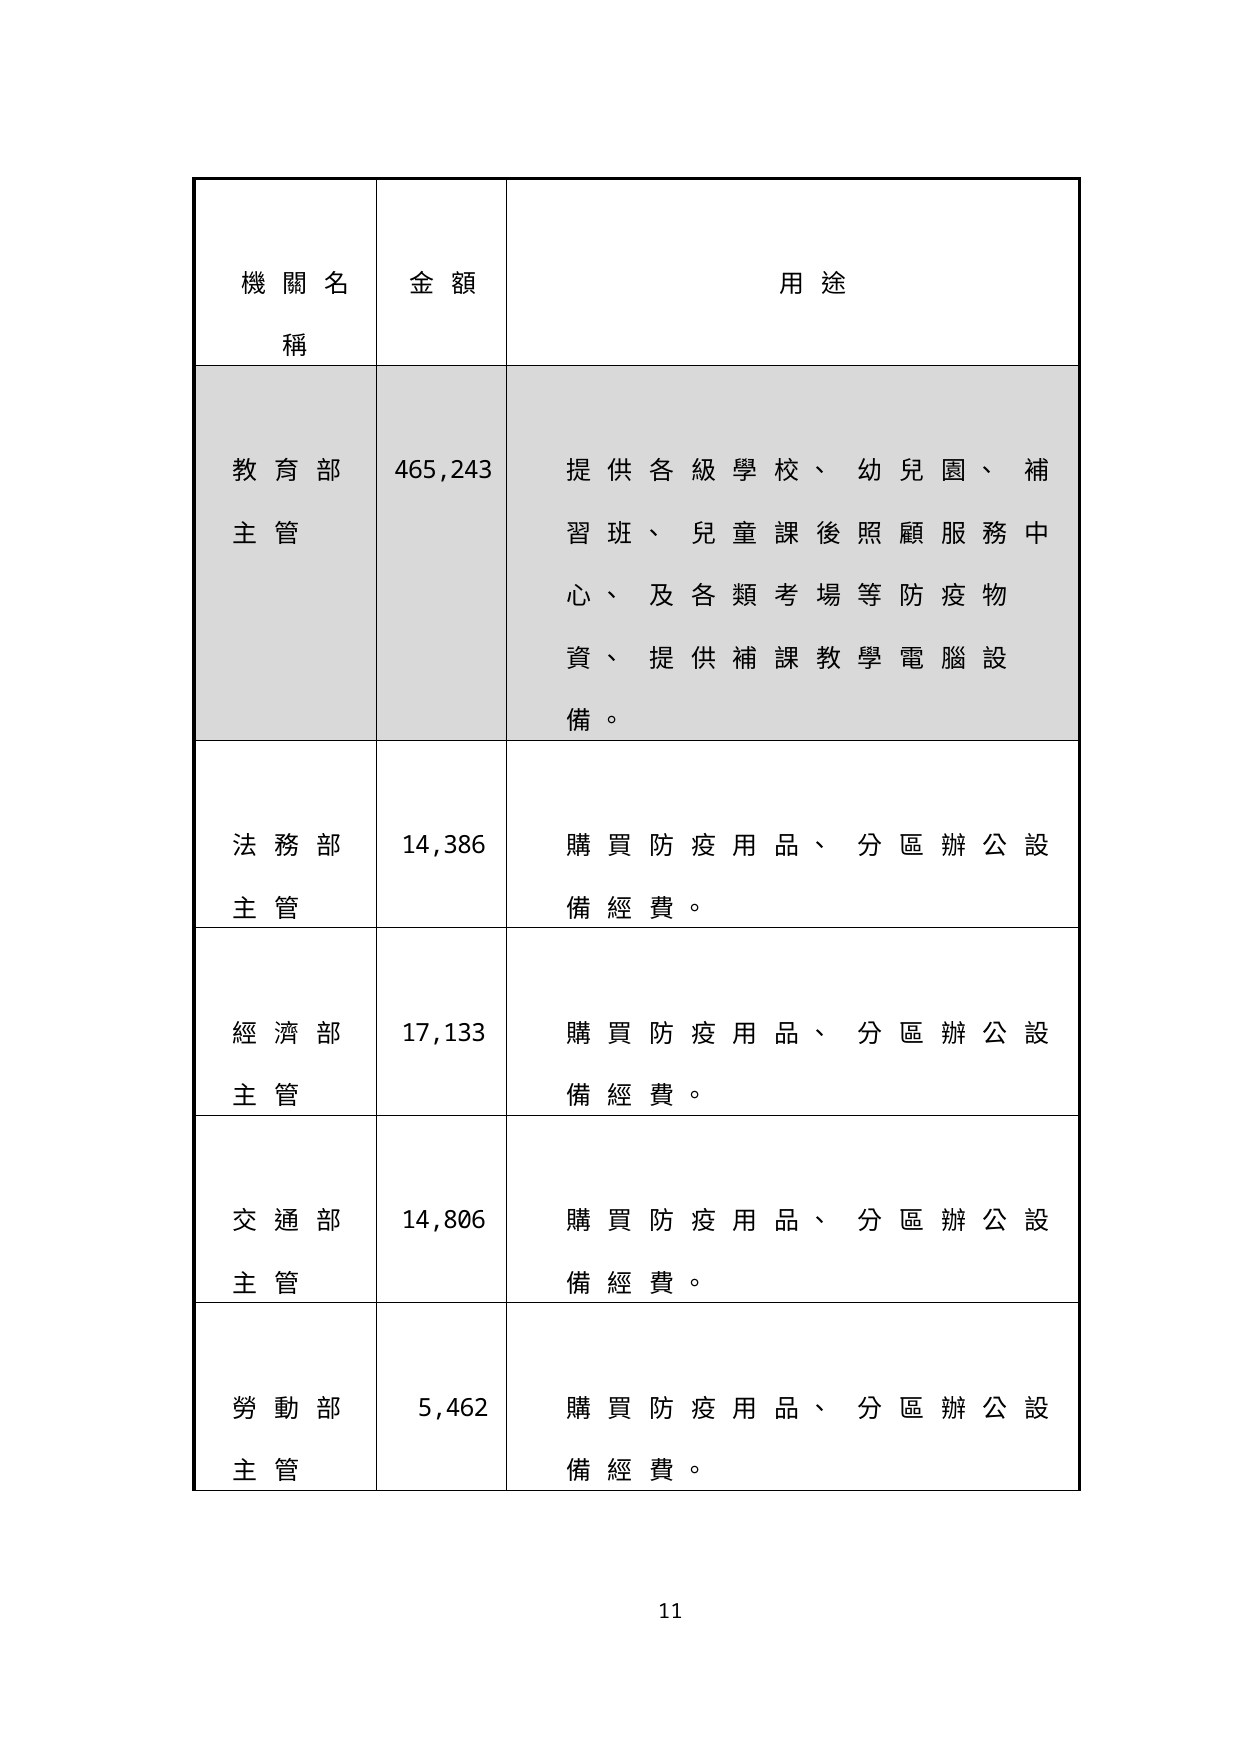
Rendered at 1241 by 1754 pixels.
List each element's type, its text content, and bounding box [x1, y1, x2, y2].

table_header 金額 [377, 180, 506, 365]
table_cell 提供各級學校、幼兒園、補習班、兒童課後照顧服務中心、及各類考場等防疫物資、提供補課教學電腦設備。 [507, 366, 1078, 740]
table_header 機關名稱 [196, 180, 376, 365]
table_cell 經濟部主管 [196, 928, 376, 1115]
table_cell 17,133 [377, 928, 506, 1115]
table_cell 14,806 [377, 1116, 506, 1302]
table_cell 教育部主管 [196, 366, 376, 740]
table_cell 14,386 [377, 741, 506, 927]
table_cell 購買防疫用品、分區辦公設備經費。 [507, 741, 1078, 927]
table_header 用途 [507, 180, 1078, 365]
table_cell 購買防疫用品、分區辦公設備經費。 [507, 1303, 1078, 1490]
table_cell 購買防疫用品、分區辦公設備經費。 [507, 1116, 1078, 1302]
table_cell 465,243 [377, 366, 506, 740]
table_cell 法務部主管 [196, 741, 376, 927]
table_cell 5,462 [377, 1303, 506, 1490]
table_cell 勞動部主管 [196, 1303, 376, 1490]
table_cell 交通部主管 [196, 1116, 376, 1302]
table_cell 購買防疫用品、分區辦公設備經費。 [507, 928, 1078, 1115]
